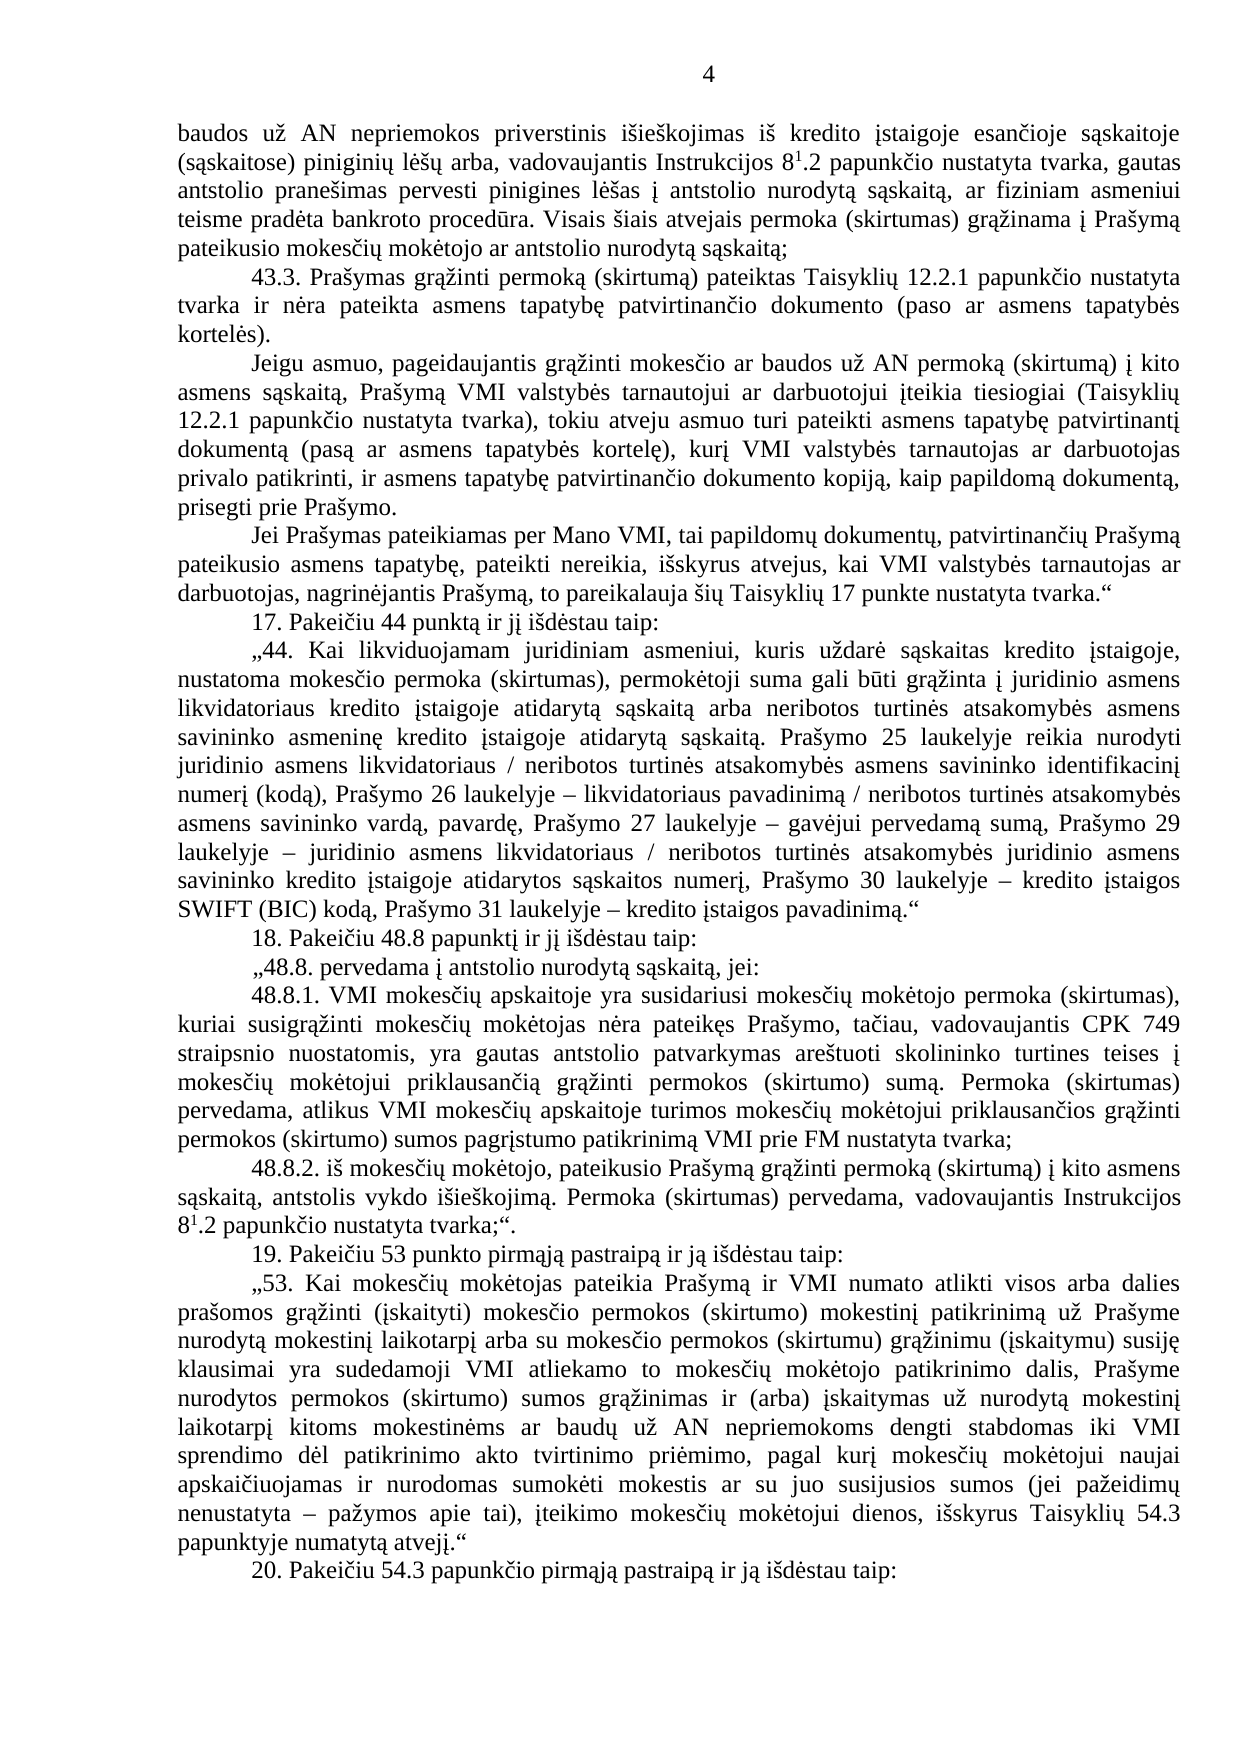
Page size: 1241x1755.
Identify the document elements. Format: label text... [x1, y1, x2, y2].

text „53. Kai mokesčių mokėtojas pateikia Prašymą ir VMI numato atlikti visos arba dalies prašomos grąžinti (įskaityti) mokesčio permokos (skirtumo) mokestinį patikrinimą už Prašyme nurodytą mokestinį laikotarpį arba su mokesčio permokos (skirtumu) grąžinimu (įskaitymu) susiję klausimai yra sudedamoji VMI atliekamo to mokesčių mokėtojo patikrinimo dalis, Prašyme nurodytos permokos (skirtumo) sumos grąžinimas ir (arba) įskaitymas už nurodytą mokestinį laikotarpį kitoms mokestinėms ar baudų už AN nepriemokoms dengti stabdomas iki VMI sprendimo dėl patikrinimo akto tvirtinimo priėmimo, pagal kurį mokesčių mokėtojui naujai apskaičiuojamas ir nurodomas sumokėti mokestis ar su juo susijusios sumos (jei pažeidimų nenustatyta – pažymos apie tai), įteikimo mokesčių mokėtojui dienos, išskyrus Taisyklių 54.3 papunktyje numatytą atvejį.“ [177, 1268, 1181, 1556]
text 19. Pakeičiu 53 punkto pirmąją pastraipą ir ją išdėstau taip: [177, 1239, 1181, 1268]
text baudos už AN nepriemokos priverstinis išieškojimas iš kredito įstaigoje esančioje sąskaitoje (sąskaitose) piniginių lėšų arba, vadovaujantis Instrukcijos 81.2 papunkčio nustatyta tvarka, gautas antstolio pranešimas pervesti pinigines lėšas į antstolio nurodytą sąskaitą, ar fiziniam asmeniui teisme pradėta bankroto procedūra. Visais šiais atvejais permoka (skirtumas) grąžinama į Prašymą pateikusio mokesčių mokėtojo ar antstolio nurodytą sąskaitą; [177, 118, 1181, 262]
text 48.8.2. iš mokesčių mokėtojo, pateikusio Prašymą grąžinti permoką (skirtumą) į kito asmens sąskaitą, antstolis vykdo išieškojimą. Permoka (skirtumas) pervedama, vadovaujantis Instrukcijos 81.2 papunkčio nustatyta tvarka;“. [177, 1153, 1181, 1239]
text 17. Pakeičiu 44 punktą ir jį išdėstau taip: [177, 607, 1181, 636]
text Jei Prašymas pateikiamas per Mano VMI, tai papildomų dokumentų, patvirtinančių Prašymą pateikusio asmens tapatybę, pateikti nereikia, išskyrus atvejus, kai VMI valstybės tarnautojas ar darbuotojas, nagrinėjantis Prašymą, to pareikalauja šių Taisyklių 17 punkte nustatyta tvarka.“ [177, 521, 1181, 607]
text 48.8.1. VMI mokesčių apskaitoje yra susidariusi mokesčių mokėtojo permoka (skirtumas), kuriai susigrąžinti mokesčių mokėtojas nėra pateikęs Prašymo, tačiau, vadovaujantis CPK 749 straipsnio nuostatomis, yra gautas antstolio patvarkymas areštuoti skolininko turtines teises į mokesčių mokėtojui priklausančią grąžinti permokos (skirtumo) sumą. Permoka (skirtumas) pervedama, atlikus VMI mokesčių apskaitoje turimos mokesčių mokėtojui priklausančios grąžinti permokos (skirtumo) sumos pagrįstumo patikrinimą VMI prie FM nustatyta tvarka; [177, 981, 1181, 1153]
text 20. Pakeičiu 54.3 papunkčio pirmąją pastraipą ir ją išdėstau taip: [177, 1556, 1181, 1584]
text Jeigu asmuo, pageidaujantis grąžinti mokesčio ar baudos už AN permoką (skirtumą) į kito asmens sąskaitą, Prašymą VMI valstybės tarnautojui ar darbuotojui įteikia tiesiogiai (Taisyklių 12.2.1 papunkčio nustatyta tvarka), tokiu atveju asmuo turi pateikti asmens tapatybę patvirtinantį dokumentą (pasą ar asmens tapatybės kortelę), kurį VMI valstybės tarnautojas ar darbuotojas privalo patikrinti, ir asmens tapatybę patvirtinančio dokumento kopiją, kaip papildomą dokumentą, prisegti prie Prašymo. [177, 348, 1181, 521]
text „44. Kai likviduojamam juridiniam asmeniui, kuris uždarė sąskaitas kredito įstaigoje, nustatoma mokesčio permoka (skirtumas), permokėtoji suma gali būti grąžinta į juridinio asmens likvidatoriaus kredito įstaigoje atidarytą sąskaitą arba neribotos turtinės atsakomybės asmens savininko asmeninę kredito įstaigoje atidarytą sąskaitą. Prašymo 25 laukelyje reikia nurodyti juridinio asmens likvidatoriaus / neribotos turtinės atsakomybės asmens savininko identifikacinį numerį (kodą), Prašymo 26 laukelyje – likvidatoriaus pavadinimą / neribotos turtinės atsakomybės asmens savininko vardą, pavardę, Prašymo 27 laukelyje – gavėjui pervedamą sumą, Prašymo 29 laukelyje – juridinio asmens likvidatoriaus / neribotos turtinės atsakomybės juridinio asmens savininko kredito įstaigoje atidarytos sąskaitos numerį, Prašymo 30 laukelyje – kredito įstaigos SWIFT (BIC) kodą, Prašymo 31 laukelyje – kredito įstaigos pavadinimą.“ [177, 636, 1181, 923]
text „48.8. pervedama į antstolio nurodytą sąskaitą, jei: [177, 952, 1181, 981]
text 18. Pakeičiu 48.8 papunktį ir jį išdėstau taip: [177, 923, 1181, 952]
text 43.3. Prašymas grąžinti permoką (skirtumą) pateiktas Taisyklių 12.2.1 papunkčio nustatyta tvarka ir nėra pateikta asmens tapatybę patvirtinančio dokumento (paso ar asmens tapatybės kortelės). [177, 262, 1181, 348]
